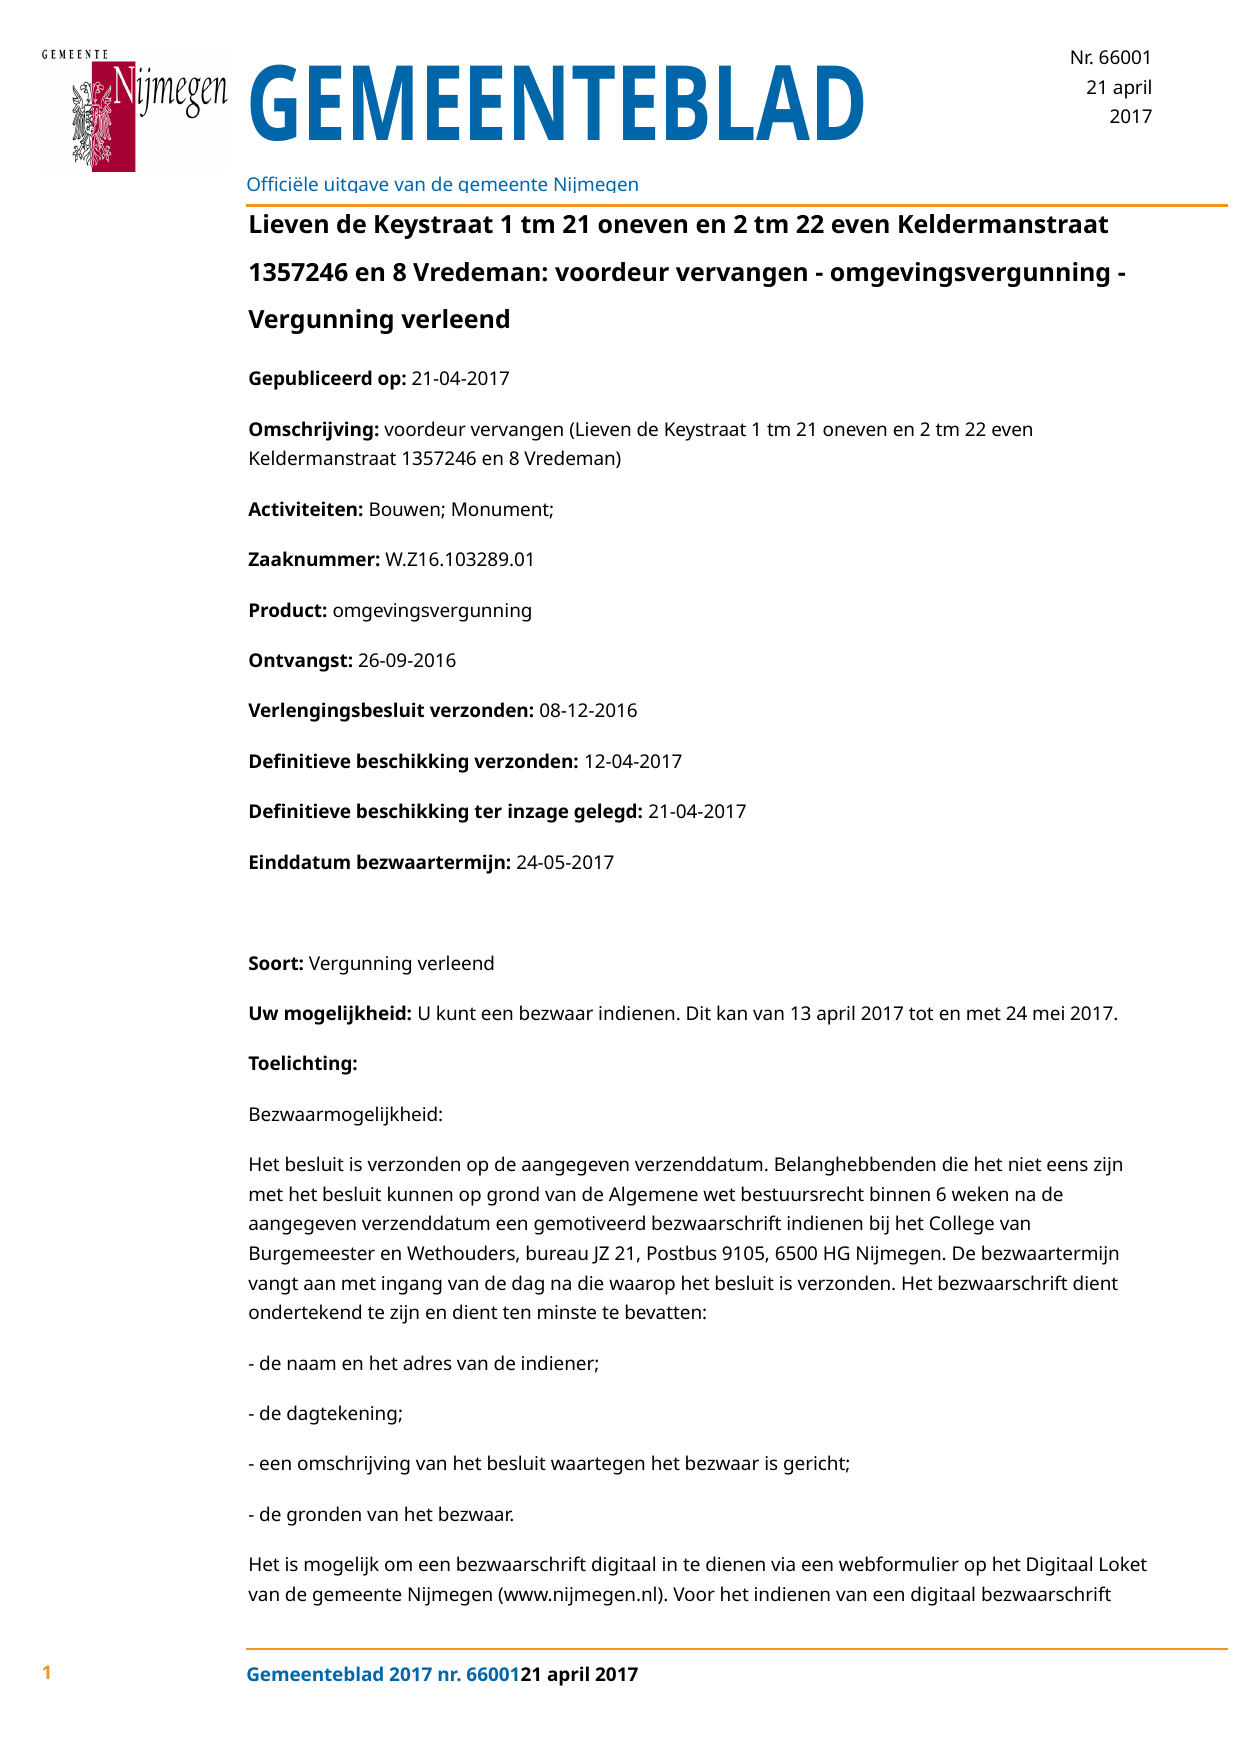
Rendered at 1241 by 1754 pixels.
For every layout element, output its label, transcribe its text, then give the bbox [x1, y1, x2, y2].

text Uw mogelijkheid: U kunt een bezwaar indienen. Dit kan van 13 april 2017 tot en met 24 mei 2017. [248, 1000, 1152, 1026]
text Lieven de Keystraat 1 tm 21 oneven en 2 tm 22 even Keldermanstraat 1357246 en 8 Vredeman: voordeur vervangen - omgevingsvergunning - Vergunning verleend [248, 207, 1152, 336]
text Activiteiten: Bouwen; Monument; [248, 496, 1152, 522]
text Ontvangst: 26-09-2016 [248, 647, 1152, 673]
text Product: omgevingsvergunning [248, 597, 1152, 622]
text Bezwaarmogelijkheid: [248, 1101, 1152, 1127]
text - een omschrijving van het besluit waartegen het bezwaar is gericht; [248, 1451, 1152, 1476]
text Definitieve beschikking ter inzage gelegd: 21-04-2017 [248, 798, 1152, 824]
text Gepubliceerd op: 21-04-2017 [248, 366, 1152, 391]
text Zaaknummer: W.Z16.103289.01 [248, 546, 1152, 572]
text - de dagtekening; [248, 1400, 1152, 1426]
text Verlengingsbesluit verzonden: 08-12-2016 [248, 698, 1152, 723]
text Omschrijving: voordeur vervangen (Lieven de Keystraat 1 tm 21 oneven en 2 tm 22 even Keldermanstraat 1357246 en 8 Vredeman) [248, 416, 1152, 471]
text Het is mogelijk om een bezwaarschrift digitaal in te dienen via een webformulier op het Digitaal Loket van de gemeente Nijmegen (www.nijmegen.nl). Voor het indienen van een digitaal bezwaarschrift [248, 1551, 1152, 1607]
text - de naam en het adres van de indiener; [248, 1350, 1152, 1375]
text Definitieve beschikking verzonden: 12-04-2017 [248, 748, 1152, 774]
text Soort: Vergunning verleend [248, 950, 1152, 975]
text - de gronden van het bezwaar. [248, 1501, 1152, 1527]
picture [41, 47, 231, 172]
text Het besluit is verzonden op de aangegeven verzenddatum. Belanghebbenden die het niet eens zijn met het besluit kunnen op grond van de Algemene wet bestuursrecht binnen 6 weken na de aangegeven verzenddatum een gemotiveerd bezwaarschrift indienen bij het College van Burgemeester en Wethouders, bureau JZ 21, Postbus 9105, 6500 HG Nijmegen. De bezwaartermijn vangt aan met ingang van de dag na die waarop het besluit is verzonden. Het bezwaarschrift dient ondertekend te zijn en dient ten minste te bevatten: [248, 1151, 1152, 1325]
text Einddatum bezwaartermijn: 24-05-2017 [248, 849, 1152, 874]
text Toelichting: [248, 1051, 1152, 1076]
